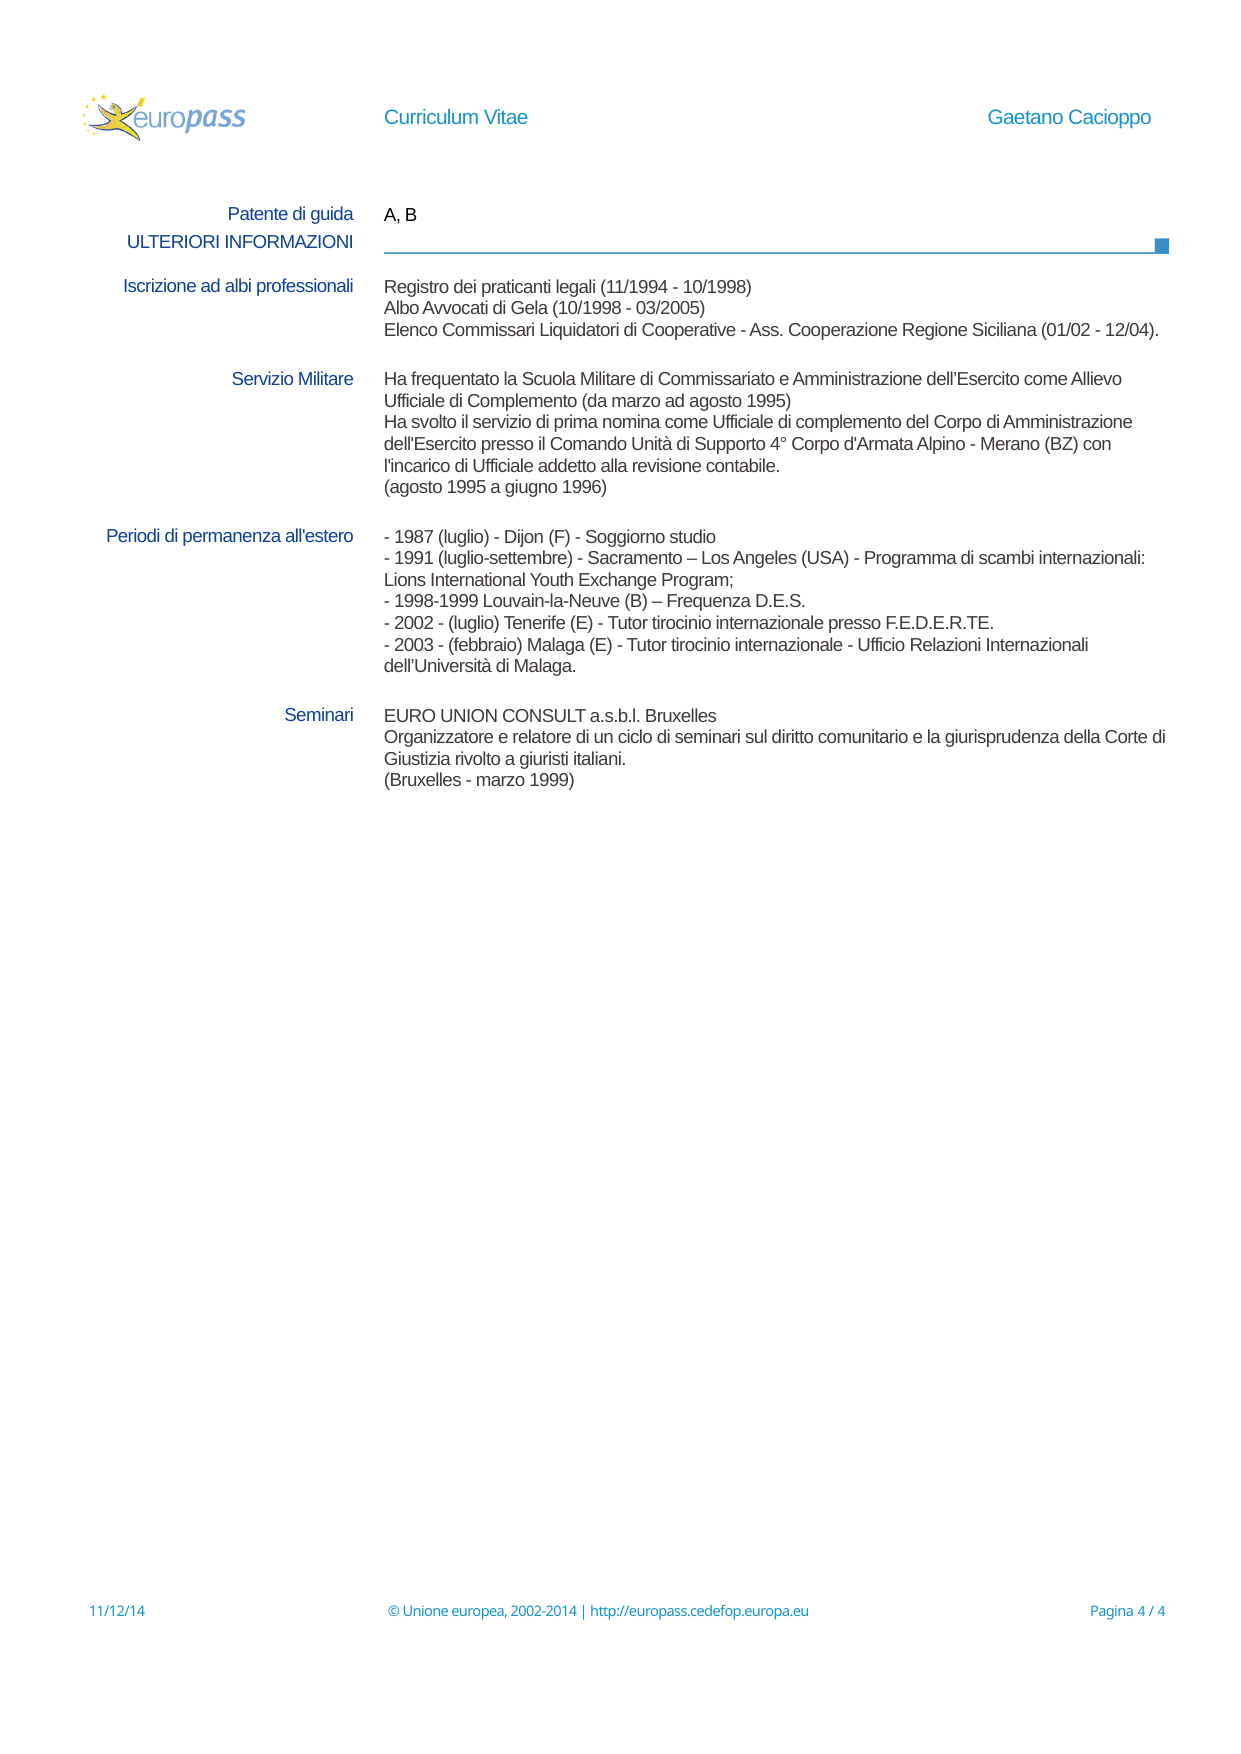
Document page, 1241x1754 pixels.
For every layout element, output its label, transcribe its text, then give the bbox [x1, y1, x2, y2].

table_header Patente di guida [89, 201, 384, 231]
table_header Iscrizione ad albi professionali [89, 273, 384, 346]
table_header [384, 231, 1169, 252]
table_header Ha frequentato la Scuola Militare di Commissariato e Amministrazione dell’Esercito come Allievo Ufficiale di Complemento (da marzo ad agosto 1995) Ha svolto il servizio di prima nomina come Ufficiale di complemento del Corpo di Amministrazione dell'Esercito presso il Comando Unità di Supporto 4° Corpo d'Armata Alpino - Merano (BZ) con l'incarico di Ufficiale addetto alla revisione contabile. (agosto 1995 a giugno 1996) [384, 365, 1169, 503]
table_header A, B [384, 201, 1169, 231]
table_header - 1987 (luglio) - Dijon (F) - Soggiorno studio - 1991 (luglio-settembre) - Sacramento – Los Angeles (USA) - Programma di scambi internazionali: Lions International Youth Exchange Program; - 1998-1999 Louvain-la-Neuve (B) – Frequenza D.E.S. - 2002 - (luglio) Tenerife (E) - Tutor tirocinio internazionale presso F.E.D.E.R.TE. - 2003 - (febbraio) Malaga (E) - Tutor tirocinio internazionale - Ufficio Relazioni Internazionali dell’Università di Malaga. [384, 523, 1169, 682]
table_header Seminari [89, 701, 384, 796]
table_header Servizio Militare [89, 365, 384, 503]
table_header Periodi di permanenza all'estero [89, 523, 384, 682]
table_header EURO UNION CONSULT a.s.b.l. Bruxelles Organizzatore e relatore di un ciclo di seminari sul diritto comunitario e la giurisprudenza della Corte di Giustizia rivolto a giuristi italiani. (Bruxelles - marzo 1999) [384, 701, 1169, 796]
table_header Registro dei praticanti legali (11/1994 - 10/1998) Albo Avvocati di Gela (10/1998 - 03/2005) Elenco Commissari Liquidatori di Cooperative - Ass. Cooperazione Regione Siciliana (01/02 - 12/04). [384, 273, 1169, 346]
table_header ULTERIORI INFORMAZIONI [89, 231, 384, 253]
